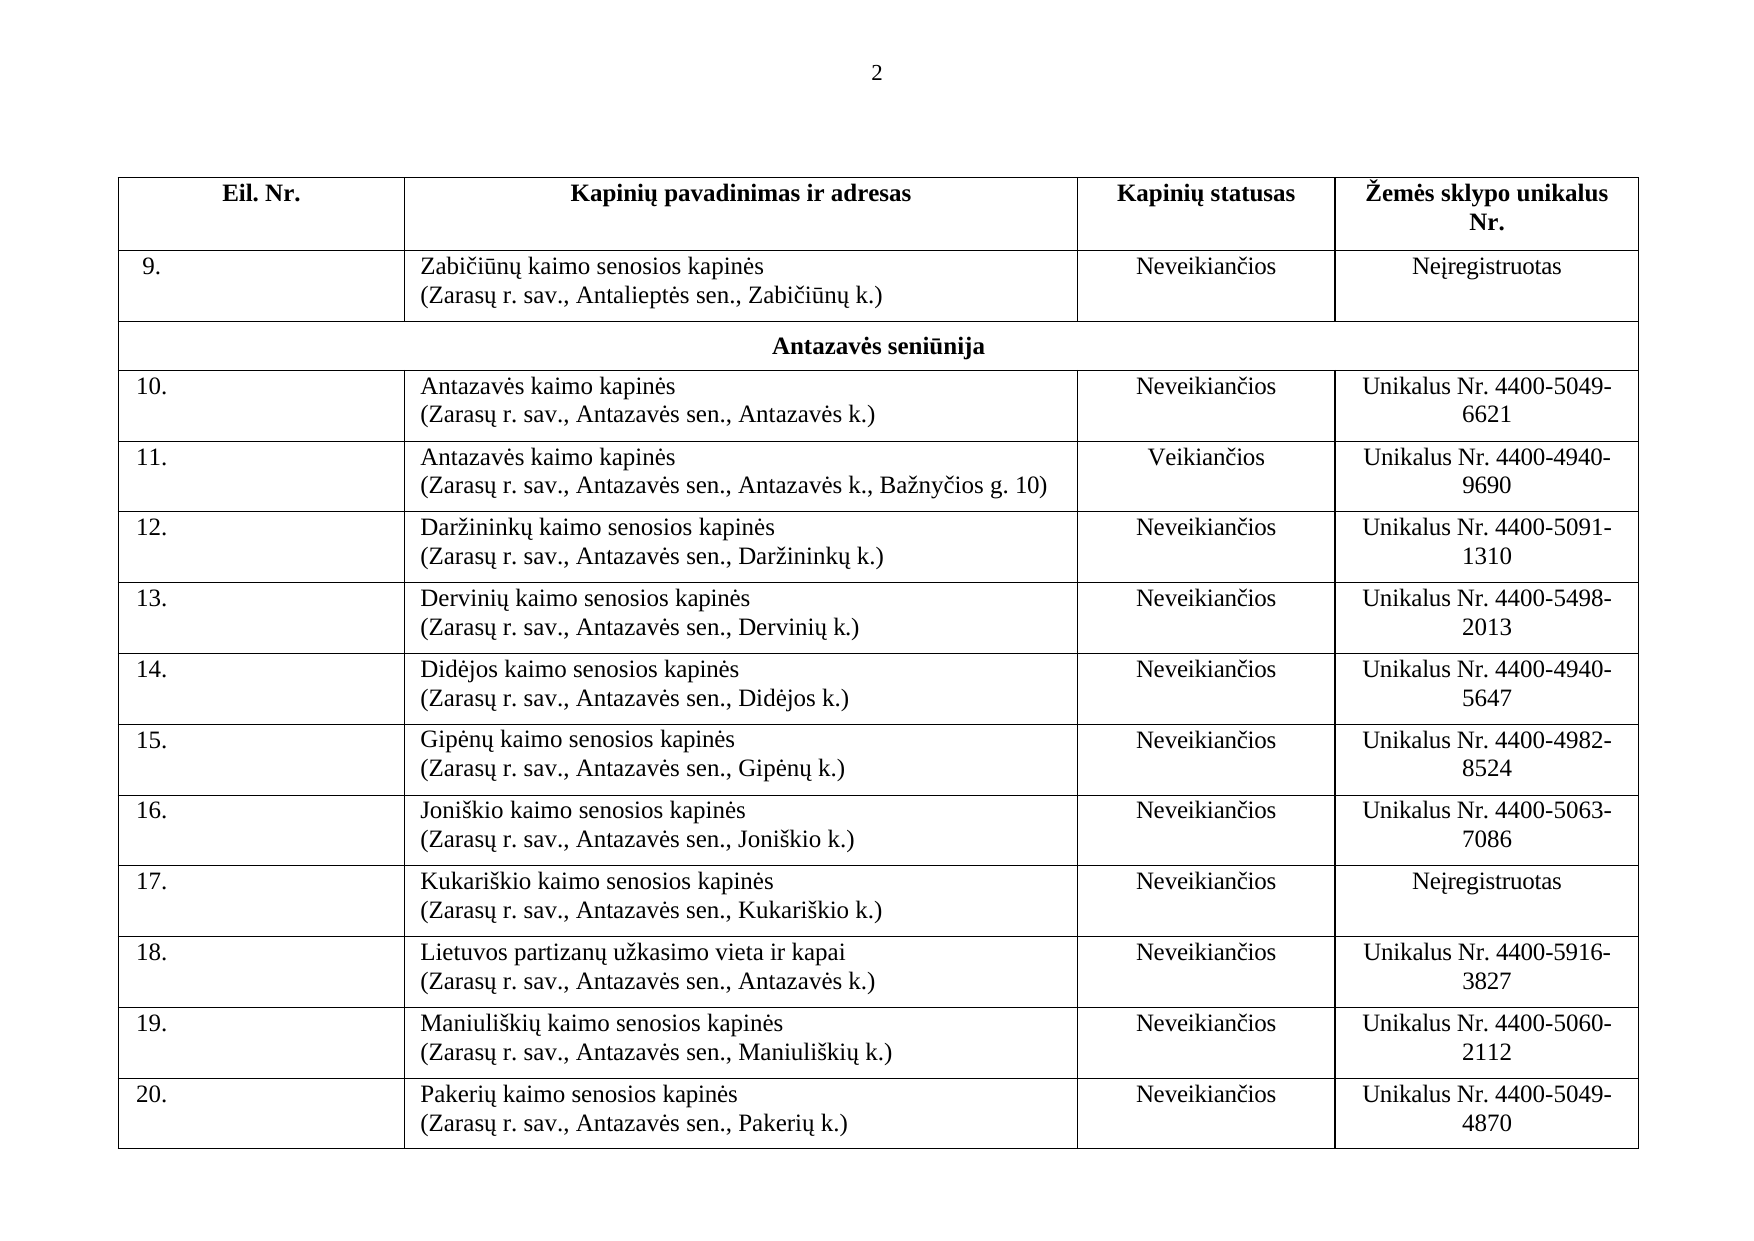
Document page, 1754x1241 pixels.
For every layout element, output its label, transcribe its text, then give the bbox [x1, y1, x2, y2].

table_cell Gipėnų kaimo senosios kapinės (Zarasų r. sav., Antazavės sen., Gipėnų k.) [405, 725, 1077, 794]
table_cell Neveikiančios [1078, 1008, 1334, 1078]
table_cell Zabičiūnų kaimo senosios kapinės (Zarasų r. sav., Antalieptės sen., Zabičiūnų k.) [405, 251, 1077, 321]
table_cell Neįregistruotas [1336, 866, 1638, 936]
table_cell Unikalus Nr. 4400-5049-6621 [1336, 371, 1638, 441]
table_cell Unikalus Nr. 4400-4982-8524 [1336, 725, 1638, 794]
table_cell 13. [119, 583, 404, 653]
table_cell Unikalus Nr. 4400-5916-3827 [1336, 937, 1638, 1007]
table_header Eil. Nr. [119, 178, 404, 250]
table_cell 16. [119, 796, 404, 865]
table_cell Neveikiančios [1078, 725, 1334, 794]
table_cell Neveikiančios [1078, 654, 1334, 724]
table_cell 11. [119, 442, 404, 511]
table_cell Veikiančios [1078, 442, 1334, 511]
table_cell Neveikiančios [1078, 796, 1334, 865]
table_cell Antazavės kaimo kapinės (Zarasų r. sav., Antazavės sen., Antazavės k., Bažnyčios g. 10) [405, 442, 1077, 511]
table_cell Unikalus Nr. 4400-5063-7086 [1336, 796, 1638, 865]
table_cell Antazavės seniūnija [119, 322, 1638, 370]
table_cell 18. [119, 937, 404, 1007]
table_cell Unikalus Nr. 4400-5091-1310 [1336, 512, 1638, 582]
table_header Kapinių pavadinimas ir adresas [405, 178, 1077, 250]
table_cell 9. [119, 251, 404, 321]
table_cell 17. [119, 866, 404, 936]
table_cell Kukariškio kaimo senosios kapinės (Zarasų r. sav., Antazavės sen., Kukariškio k.) [405, 866, 1077, 936]
table_cell Didėjos kaimo senosios kapinės (Zarasų r. sav., Antazavės sen., Didėjos k.) [405, 654, 1077, 724]
table_cell 19. [119, 1008, 404, 1078]
table_cell Neveikiančios [1078, 371, 1334, 441]
table_cell 20. [119, 1079, 404, 1148]
table_cell Unikalus Nr. 4400-4940-9690 [1336, 442, 1638, 511]
table_cell Joniškio kaimo senosios kapinės (Zarasų r. sav., Antazavės sen., Joniškio k.) [405, 796, 1077, 865]
table_cell Unikalus Nr. 4400-4940-5647 [1336, 654, 1638, 724]
table_cell Antazavės kaimo kapinės (Zarasų r. sav., Antazavės sen., Antazavės k.) [405, 371, 1077, 441]
table_cell Neveikiančios [1078, 1079, 1334, 1148]
table_cell Neįregistruotas [1336, 251, 1638, 321]
table_header Kapinių statusas [1078, 178, 1334, 250]
table_cell 10. [119, 371, 404, 441]
table_cell Lietuvos partizanų užkasimo vieta ir kapai (Zarasų r. sav., Antazavės sen., Antazavės k.) [405, 937, 1077, 1007]
table_header Žemės sklypo unikalus Nr. [1336, 178, 1638, 250]
table_cell Unikalus Nr. 4400-5498-2013 [1336, 583, 1638, 653]
table_cell 12. [119, 512, 404, 582]
table_cell Dervinių kaimo senosios kapinės (Zarasų r. sav., Antazavės sen., Dervinių k.) [405, 583, 1077, 653]
table_cell Pakerių kaimo senosios kapinės (Zarasų r. sav., Antazavės sen., Pakerių k.) [405, 1079, 1077, 1148]
table_cell Neveikiančios [1078, 866, 1334, 936]
table_cell 15. [119, 725, 404, 794]
table_cell Unikalus Nr. 4400-5049-4870 [1336, 1079, 1638, 1148]
table_cell Neveikiančios [1078, 512, 1334, 582]
table_cell Maniuliškių kaimo senosios kapinės (Zarasų r. sav., Antazavės sen., Maniuliškių k.) [405, 1008, 1077, 1078]
table_cell Daržininkų kaimo senosios kapinės (Zarasų r. sav., Antazavės sen., Daržininkų k.) [405, 512, 1077, 582]
table_cell Neveikiančios [1078, 937, 1334, 1007]
table_cell Unikalus Nr. 4400-5060-2112 [1336, 1008, 1638, 1078]
table_cell 14. [119, 654, 404, 724]
table_cell Neveikiančios [1078, 583, 1334, 653]
table_cell Neveikiančios [1078, 251, 1334, 321]
